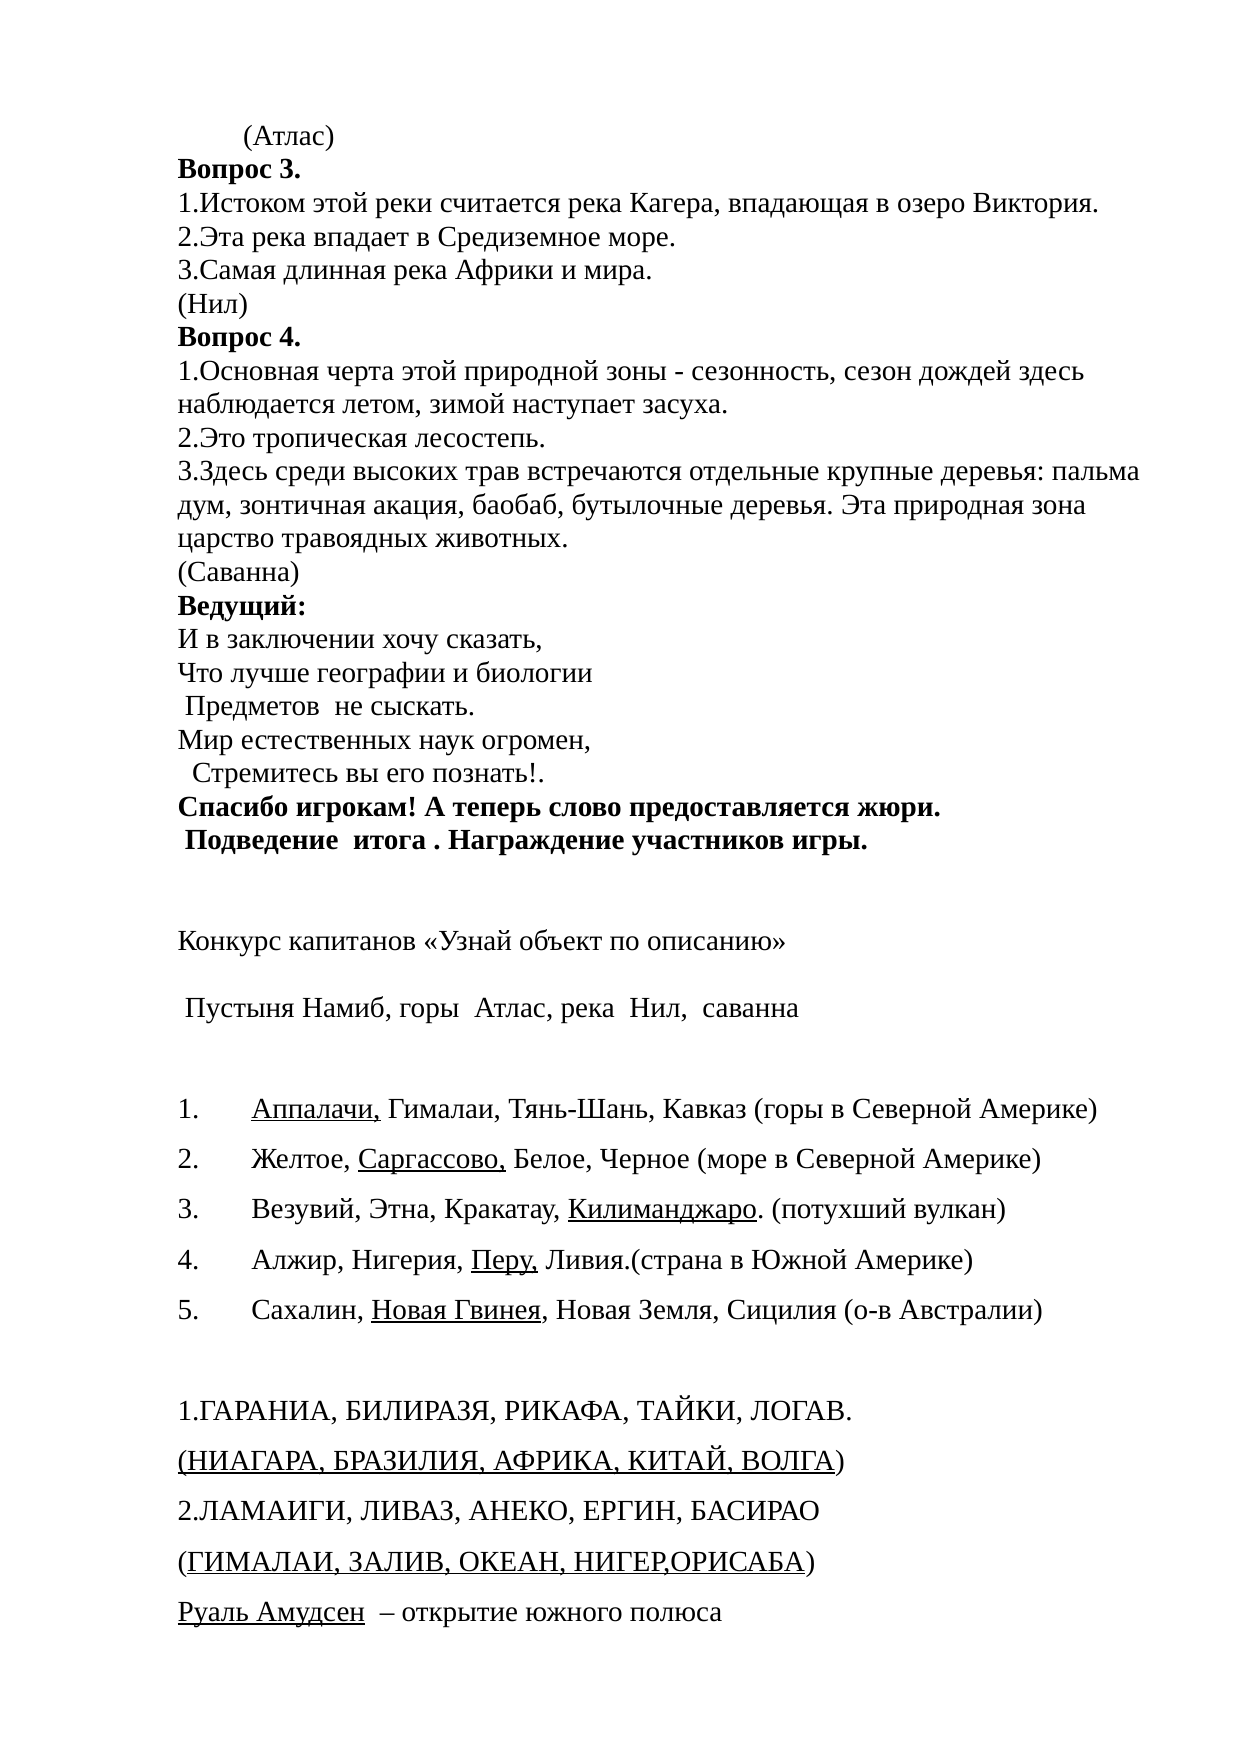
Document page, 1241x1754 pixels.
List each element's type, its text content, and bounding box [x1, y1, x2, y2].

text 3. Везувий, Этна, Кракатау, Килиманджаро. (потухший вулкан) [177, 1191, 1152, 1225]
text (ГИМАЛАИ, ЗАЛИВ, ОКЕАН, НИГЕР,ОРИСАБА) [177, 1544, 1152, 1577]
text 4. Алжир, Нигерия, Перу, Ливия.(страна в Южной Америке) [177, 1242, 1152, 1275]
text Подведение итога . Награждение участников игры. [177, 822, 1152, 856]
text 1. Аппалачи, Гималаи, Тянь-Шань, Кавказ (горы в Северной Америке) [177, 1091, 1152, 1124]
text Что лучше географии и биологии [177, 655, 1152, 688]
text 3.Здесь среди высоких трав встречаются отдельные крупные деревья: пальма дум, зонтичная акация, баобаб, бутылочные деревья. Эта природная зона царство травоядных животных. [177, 453, 1152, 554]
text Пустыня Намиб, горы Атлас, река Нил, саванна [177, 990, 1152, 1024]
text 3.Самая длинная река Африки и мира. [177, 252, 1152, 286]
text И в заключении хочу сказать, [177, 621, 1152, 655]
text 2.Это тропическая лесостепь. [177, 420, 1152, 453]
text Стремитесь вы его познать!. [177, 755, 1152, 789]
text Спасибо игрокам! А теперь слово предоставляется жюри. [177, 789, 1152, 822]
text 2.Эта река впадает в Средиземное море. [177, 219, 1152, 252]
text (Саванна) [177, 554, 1152, 588]
text Конкурс капитанов «Узнай объект по описанию» [177, 923, 1152, 957]
text 2.ЛАМАИГИ, ЛИВАЗ, АНЕКО, ЕРГИН, БАСИРАО [177, 1493, 1152, 1527]
text 2. Желтое, Саргассово, Белое, Черное (море в Северной Америке) [177, 1141, 1152, 1175]
text (НИАГАРА, БРАЗИЛИЯ, АФРИКА, КИТАЙ, ВОЛГА) [177, 1443, 1152, 1477]
text Вопрос 4. [177, 319, 1152, 353]
text 5. Сахалин, Новая Гвинея, Новая Земля, Сицилия (о-в Австралии) [177, 1292, 1152, 1326]
text 1.Истоком этой реки считается река Кагера, впадающая в озеро Виктория. [177, 185, 1152, 219]
text Вопрос 3. [177, 152, 1152, 185]
text 1.ГАРАНИА, БИЛИРАЗЯ, РИКАФА, ТАЙКИ, ЛОГАВ. [177, 1393, 1152, 1426]
text Ведущий: [177, 588, 1152, 621]
text (Нил) [177, 286, 1152, 319]
text Руаль Амудсен – открытие южного полюса [177, 1594, 1152, 1627]
text Предметов не сыскать. [177, 688, 1152, 722]
text (Атлас) [177, 118, 1152, 152]
text Мир естественных наук огромен, [177, 722, 1152, 755]
text 1.Основная черта этой природной зоны - сезонность, сезон дождей здесь наблюдается летом, зимой наступает засуха. [177, 353, 1152, 420]
